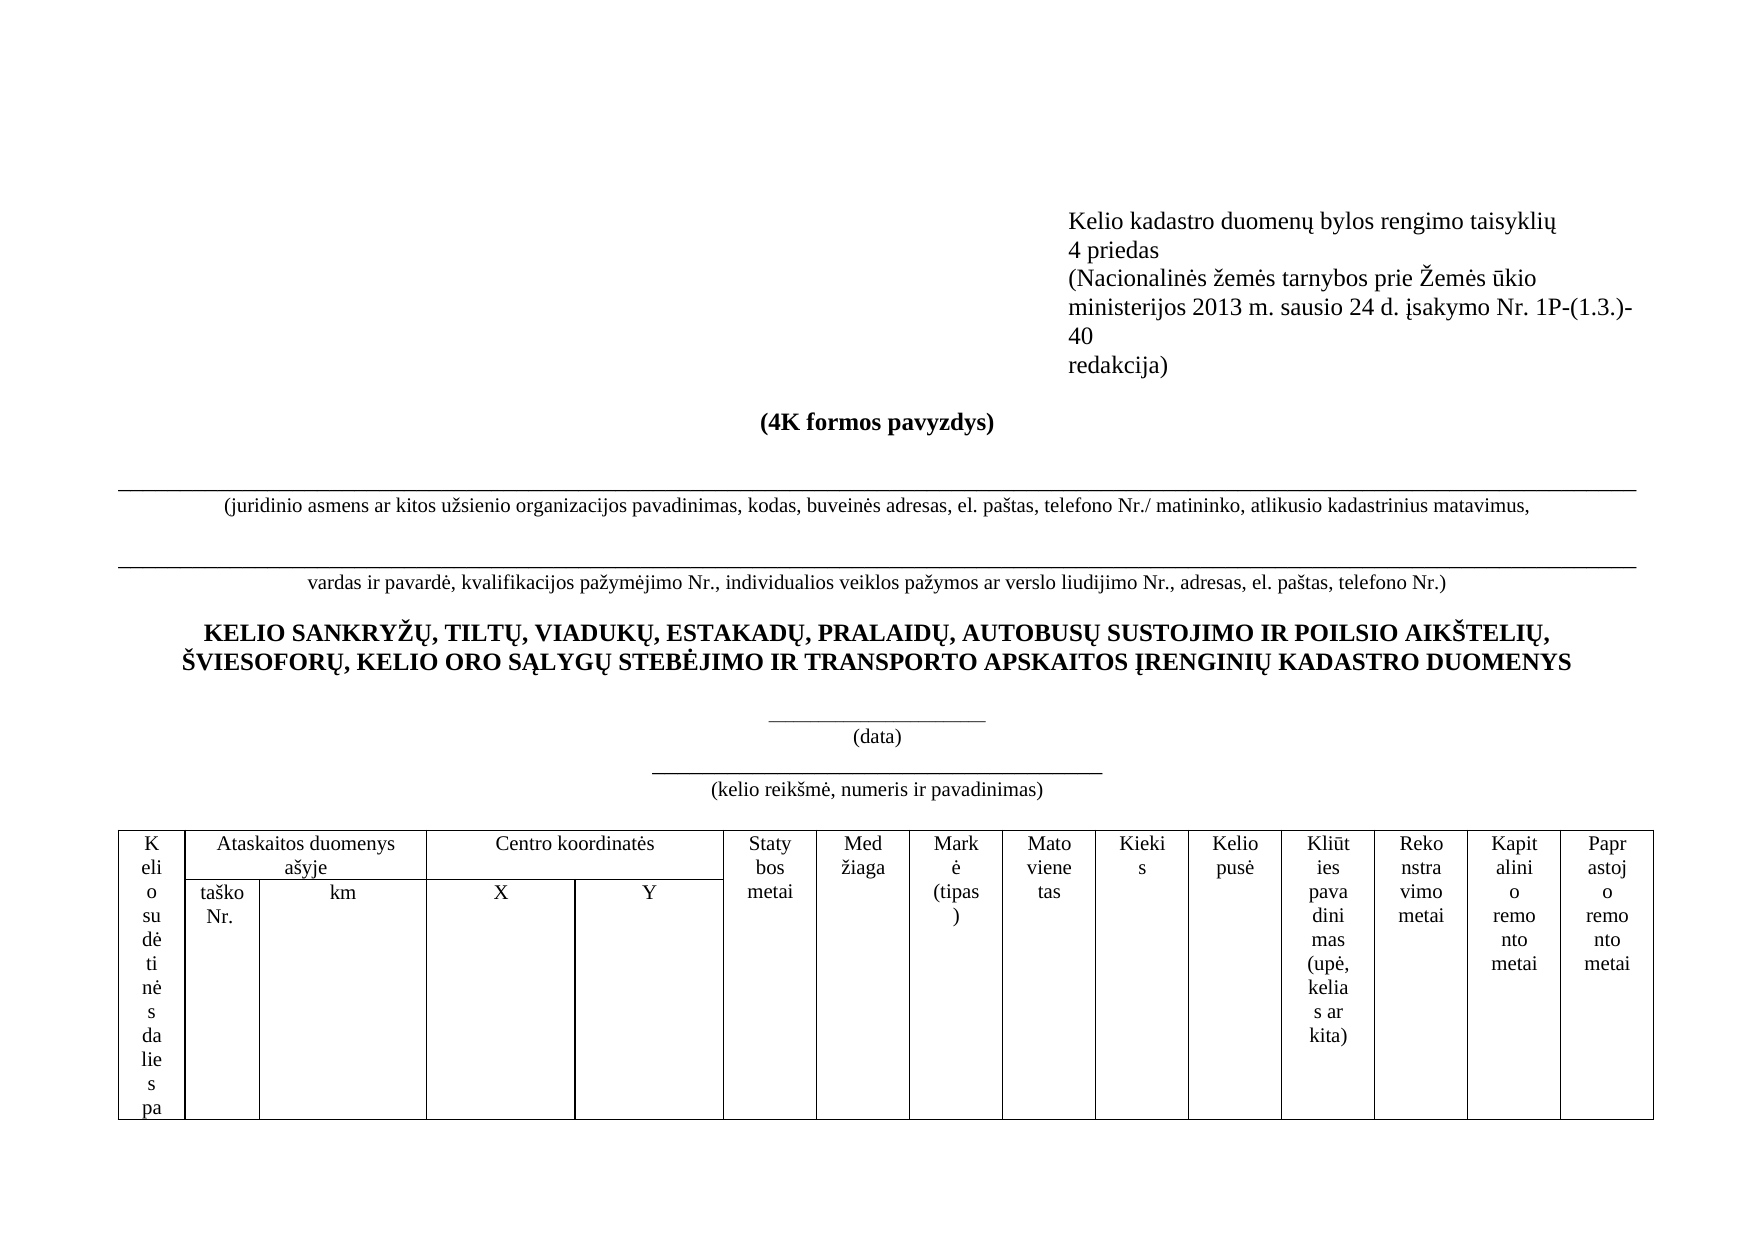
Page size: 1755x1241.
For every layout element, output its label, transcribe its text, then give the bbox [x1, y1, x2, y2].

table_header Kelio sudėtinės dalies pa [119, 831, 184, 1119]
text Kelio kadastro duomenų bylos rengimo taisyklių [1068, 206, 1636, 235]
text ____________________________________ [118, 748, 1636, 777]
text vardas ir pavardė, kvalifikacijos pažymėjimo Nr., individualios veiklos pažymos ar verslo liudijimo Nr., adresas, el. paštas, telefono Nr.) [118, 570, 1636, 594]
table_header Kelio pusė [1189, 831, 1281, 1119]
table_cell Y [576, 880, 723, 1119]
text KELIO sankryžų, tiltų, Viadukų, estakadų, pralaidų, autobusų sustojimo ir poilsio aikštelių, šviesoforų, kelio oro sąlygų stebėjimo ir transporto apskaitos įrenginių kadastro duomenys [118, 618, 1636, 676]
table_header Centro koordinatės [427, 831, 723, 879]
table_cell taško Nr. [186, 880, 259, 1119]
text (juridinio asmens ar kitos užsienio organizacijos pavadinimas, kodas, buveinės adresas, el. paštas, telefono Nr./ matininko, atlikusio kadastrinius matavimus, [118, 493, 1636, 517]
table_header Kiekis [1096, 831, 1188, 1119]
text (4K formos pavyzdys) [118, 407, 1636, 436]
table_header Rekonstravimo metai [1375, 831, 1467, 1119]
table_header Markė (tipas) [910, 831, 1002, 1119]
text __________________________ [118, 705, 1636, 724]
table_cell X [427, 880, 574, 1119]
table_header Mato vienetas [1003, 831, 1095, 1119]
table_header Ataskaitos duomenys ašyje [186, 831, 426, 879]
table_cell km [260, 880, 426, 1119]
text 4 priedas [1068, 235, 1636, 263]
text (data) [118, 724, 1636, 748]
text _ [118, 542, 1636, 567]
text (kelio reikšmė, numeris ir pavadinimas) [118, 777, 1636, 801]
text (Nacionalinės žemės tarnybos prie Žemės ūkio ministerijos 2013 m. sausio 24 d. įsakymo Nr. 1P-(1.3.)-40 [1068, 263, 1636, 350]
table_header Medžiaga [817, 831, 909, 1119]
table_header Statybos metai [724, 831, 816, 1119]
table_header Paprastojo remonto metai [1561, 831, 1653, 1119]
table_header Kliūties pavadinimas (upė, kelias ar kita) [1282, 831, 1374, 1119]
table_header Kapitalinio remonto metai [1468, 831, 1560, 1119]
text _ [118, 465, 1636, 490]
text redakcija) [1068, 350, 1636, 378]
